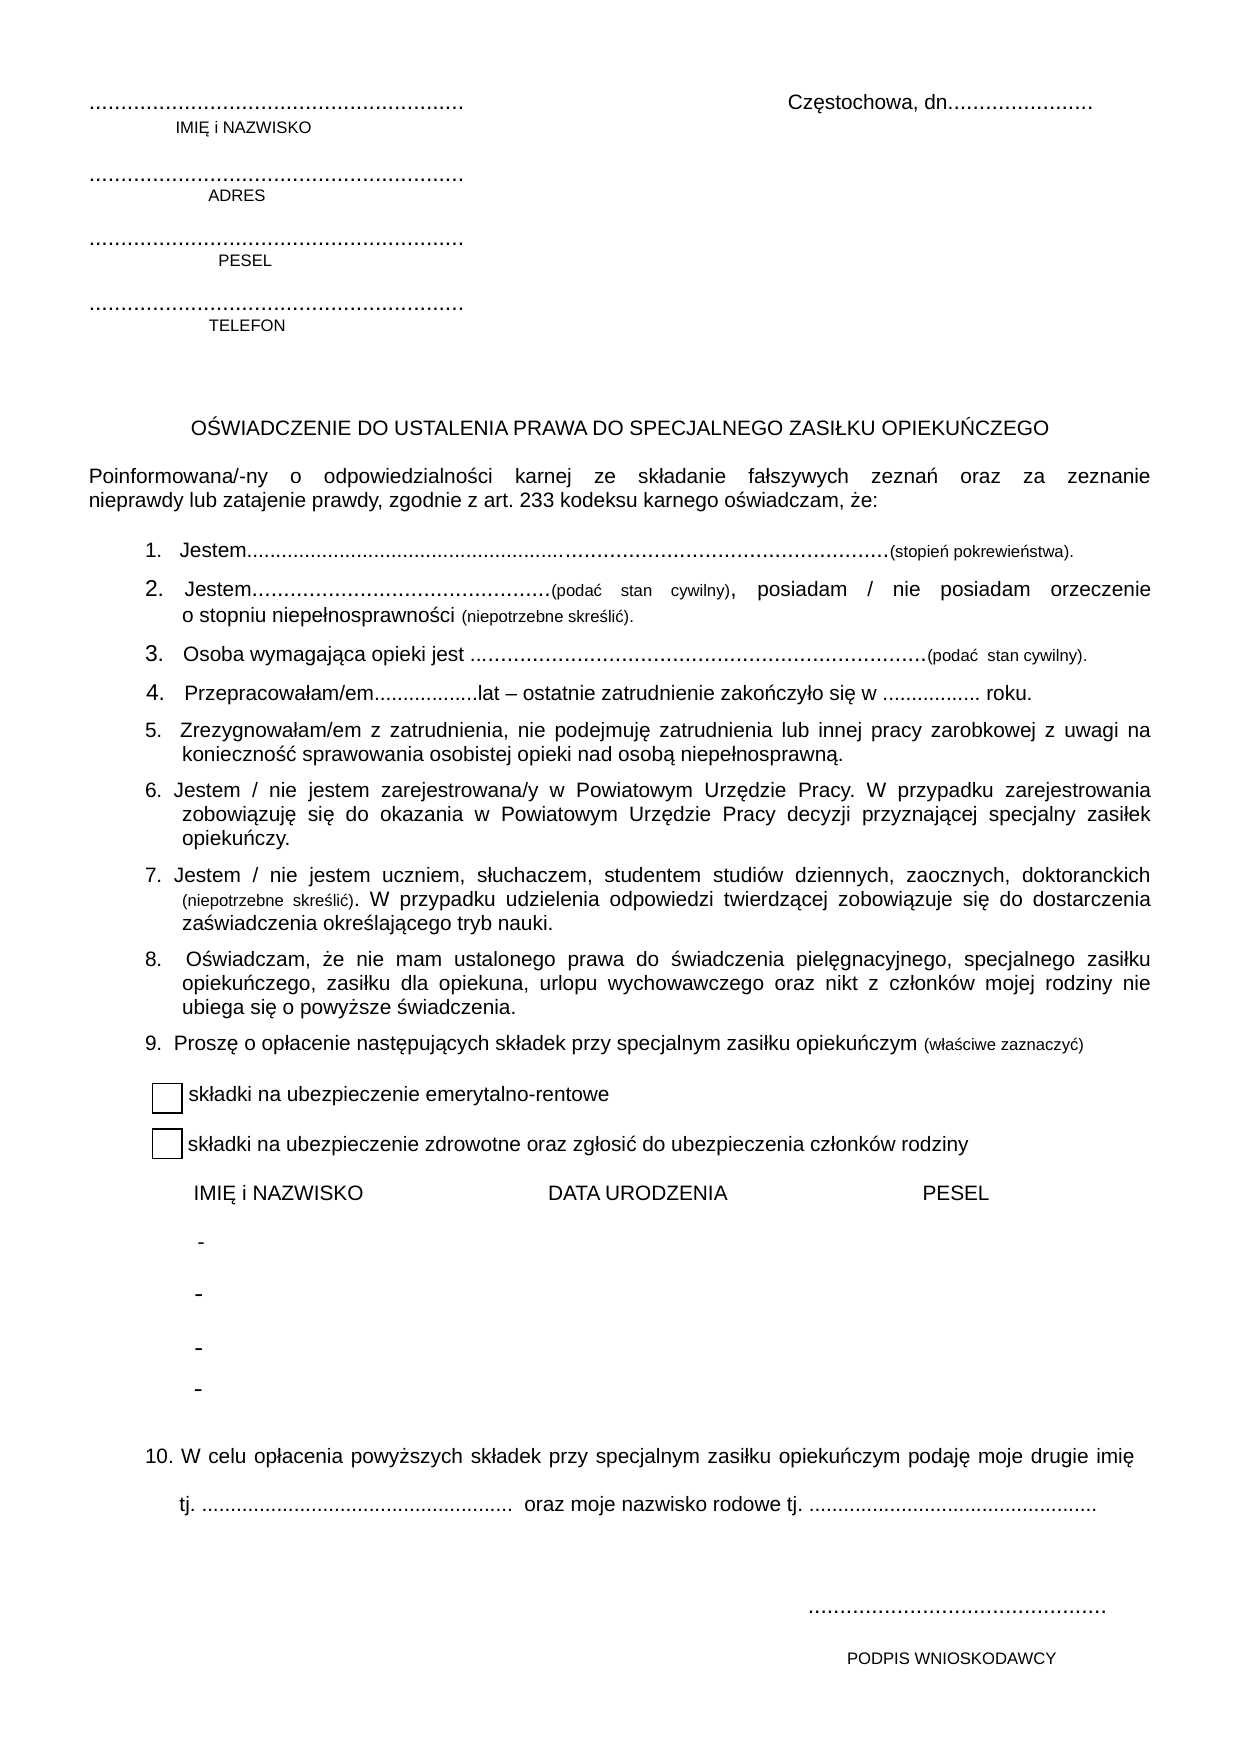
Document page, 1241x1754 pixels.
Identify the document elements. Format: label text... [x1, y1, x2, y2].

text - [182, 1229, 1152, 1253]
text 9. Proszę o opłacenie następujących składek przy specjalnym zasiłku opiekuńczym (właściwe zaznaczyć) [145, 1031, 1152, 1055]
text IMIĘ i NAZWISKO DATA URODZENIA PESEL [182, 1180, 1152, 1204]
text Poinformowana/-ny o odpowiedzialności karnej ze składanie fałszywych zeznań oraz za zeznanie nieprawdy lub zatajenie prawdy, zgodnie z art. 233 kodeksu karnego oświadczam, że: [88, 464, 1152, 512]
text ............................................... [88, 1592, 1152, 1618]
text ........................................................... [88, 289, 1152, 315]
text PESEL [88, 251, 1152, 270]
text 8. Oświadczam, że nie mam ustalonego prawa do świadczenia pielęgnacyjnego, specjalnego zasiłku opiekuńczego, zasiłku dla opiekuna, urlopu wychowawczego oraz nikt z członków mojej rodziny nie ubiega się o powyższe świadczenia. [145, 947, 1152, 1019]
text 2. Jestem...............................................(podać stan cywilny), posiadam / nie posiadam orzeczenie o stopniu niepełnosprawności (niepotrzebne skreślić). [145, 575, 1152, 627]
text - [88, 1373, 1152, 1431]
text PODPIS WNIOSKODAWCY [88, 1643, 1152, 1669]
text ........................................................... [88, 224, 1152, 251]
text - [182, 1278, 1152, 1307]
text 7. Jestem / nie jestem uczniem, słuchaczem, studentem studiów dziennych, zaocznych, doktoranckich (niepotrzebne skreślić). W przypadku udzielenia odpowiedzi twierdzącej zobowiązuje się do dostarczenia zaświadczenia określającego tryb nauki. [145, 862, 1152, 934]
text ........................................................... [88, 160, 1152, 186]
text 3. Osoba wymagająca opieki jest ........................................................................(podać stan cywilny). [145, 640, 1152, 666]
text 6. Jestem / nie jestem zarejestrowana/y w Powiatowym Urzędzie Pracy. W przypadku zarejestrowania zobowiązuję się do okazania w Powiatowym Urzędzie Pracy decyzji przyznającej specjalny zasiłek opiekuńczy. [145, 778, 1152, 850]
text ........................................................... Częstochowa, dn....................... [88, 88, 1152, 114]
text 4. Przepracowałam/em..................lat – ostatnie zatrudnienie zakończyło się w ................. roku. [108, 679, 1152, 705]
text składki na ubezpieczenie emerytalno-rentowe [182, 1080, 1152, 1106]
text składki na ubezpieczenie zdrowotne oraz zgłosić do ubezpieczenia członków rodziny [183, 1131, 1152, 1155]
text - [182, 1332, 1152, 1361]
text 10. W celu opłacenia powyższych składek przy specjalnym zasiłku opiekuńczym podaję moje drugie imię tj. ...................................................... oraz moje nazwisko rodowe tj. .................................................. [145, 1443, 1152, 1516]
text ADRES [88, 186, 1152, 205]
text 5. Zrezygnowałam/em z zatrudnienia, nie podejmuję zatrudnienia lub innej pracy zarobkowej z uwagi na konieczność sprawowania osobistej opieki nad osobą niepełnosprawną. [145, 718, 1152, 766]
text OŚWIADCZENIE DO USTALENIA PRAWA DO SPECJALNEGO ZASIŁKU OPIEKUŃCZEGO [88, 416, 1152, 440]
text TELEFON [88, 315, 1152, 334]
text 1. Jestem..........................................................................................................(stopień pokrewieństwa). [145, 536, 1152, 562]
text IMIĘ i NAZWISKO [88, 114, 1152, 138]
